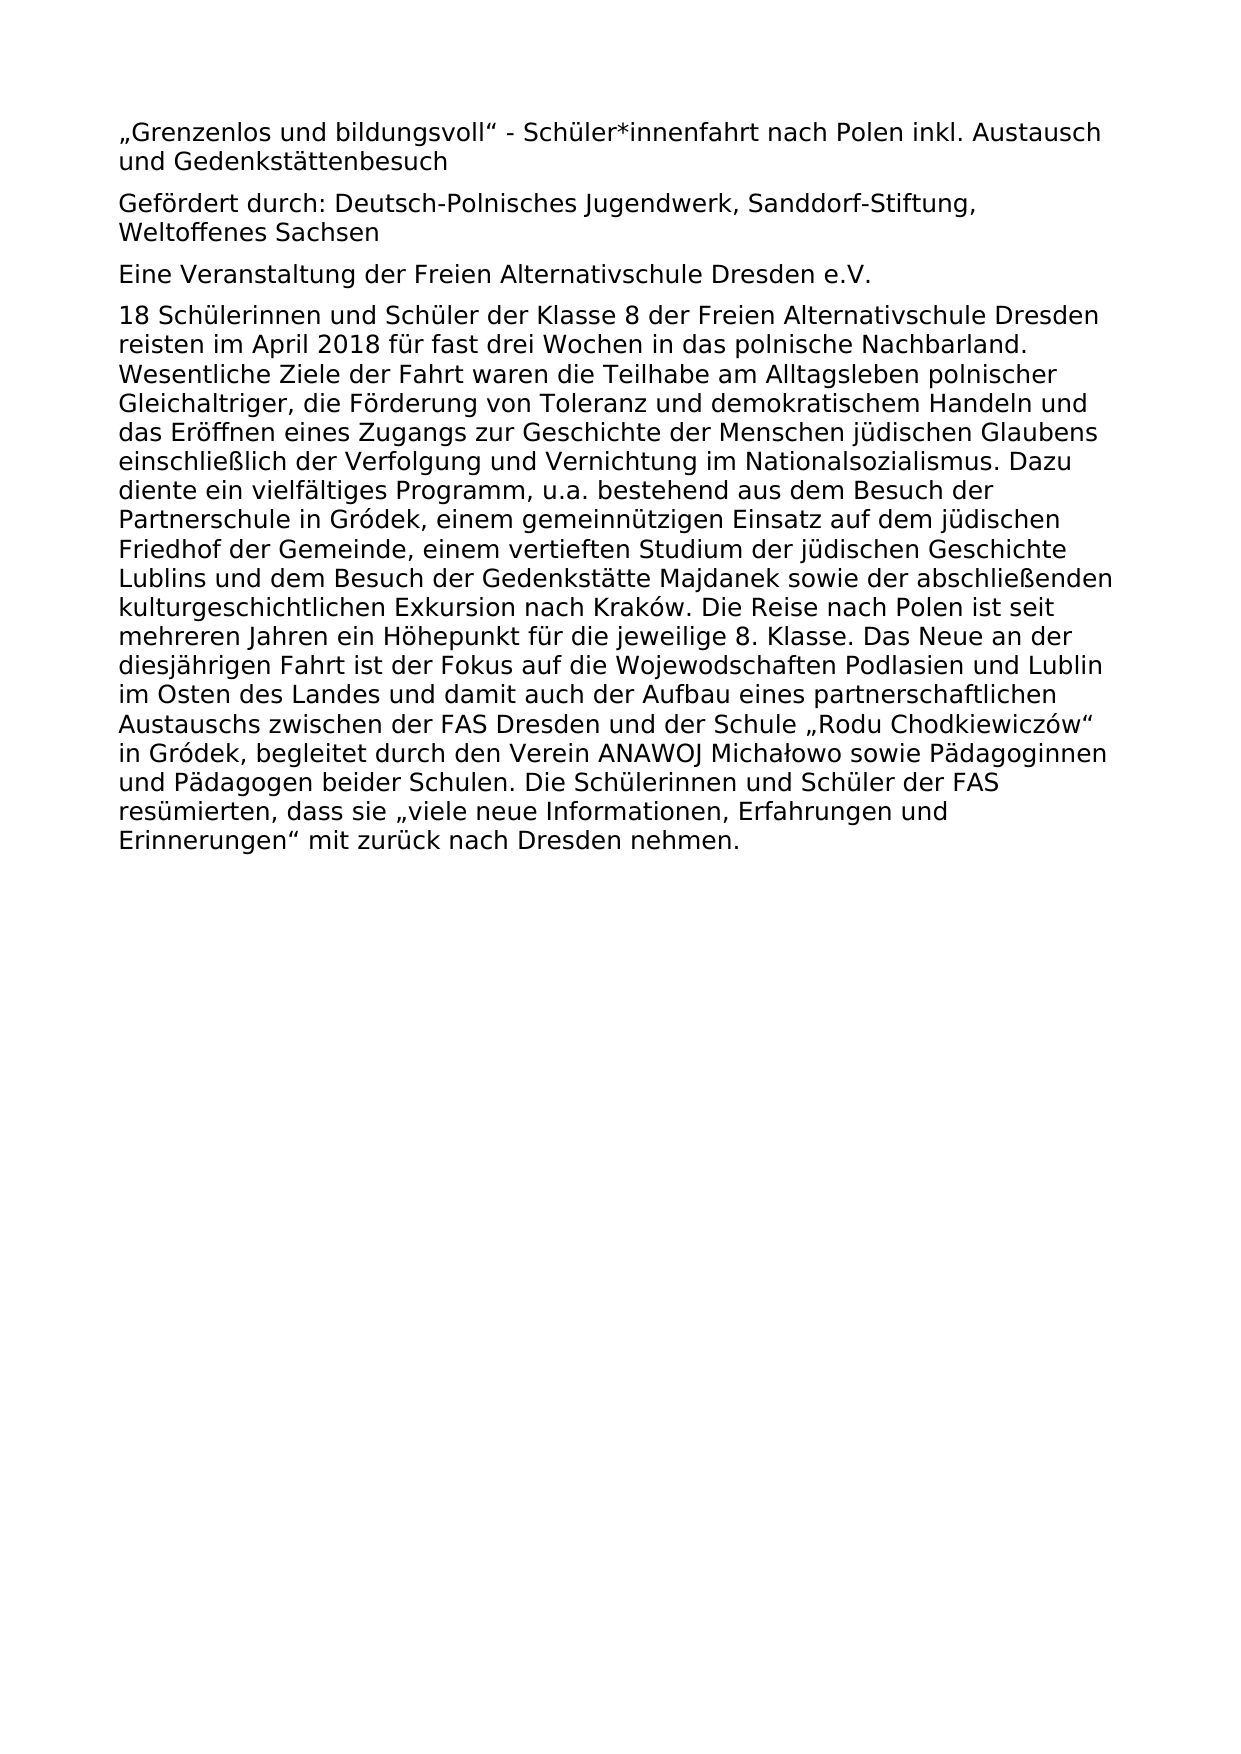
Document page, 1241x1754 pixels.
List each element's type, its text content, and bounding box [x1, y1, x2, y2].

text Gefördert durch: Deutsch-Polnisches Jugendwerk, Sanddorf-Stiftung, Weltoffenes Sachsen [118, 189, 1122, 247]
text Eine Veranstaltung der Freien Alternativschule Dresden e.V. [118, 260, 1122, 289]
text 18 Schülerinnen und Schüler der Klasse 8 der Freien Alternativschule Dresden reisten im April 2018 für fast drei Wochen in das polnische Nachbarland. Wesentliche Ziele der Fahrt waren die Teilhabe am Alltagsleben polnischer Gleichaltriger, die Förderung von Toleranz und demokratischem Handeln und das Eröffnen eines Zugangs zur Geschichte der Menschen jüdischen Glaubens einschließlich der Verfolgung und Vernichtung im Nationalsozialismus. Dazu diente ein vielfältiges Programm, u.a. bestehend aus dem Besuch der Partnerschule in Gródek, einem gemeinnützigen Einsatz auf dem jüdischen Friedhof der Gemeinde, einem vertieften Studium der jüdischen Geschichte Lublins und dem Besuch der Gedenkstätte Majdanek sowie der abschließenden kulturgeschichtlichen Exkursion nach Kraków. Die Reise nach Polen ist seit mehreren Jahren ein Höhepunkt für die jeweilige 8. Klasse. Das Neue an der diesjährigen Fahrt ist der Fokus auf die Wojewodschaften Podlasien und Lublin im Osten des Landes und damit auch der Aufbau eines partnerschaftlichen Austauschs zwischen der FAS Dresden und der Schule „Rodu Chodkiewiczów“ in Gródek, begleitet durch den Verein ANAWOJ Michałowo sowie Pädagoginnen und Pädagogen beider Schulen. Die Schülerinnen und Schüler der FAS resümierten, dass sie „viele neue Informationen, Erfahrungen und Erinnerungen“ mit zurück nach Dresden nehmen. [118, 301, 1122, 856]
text „Grenzenlos und bildungsvoll“ - Schüler*innenfahrt nach Polen inkl. Austausch und Gedenkstättenbesuch [118, 118, 1122, 176]
